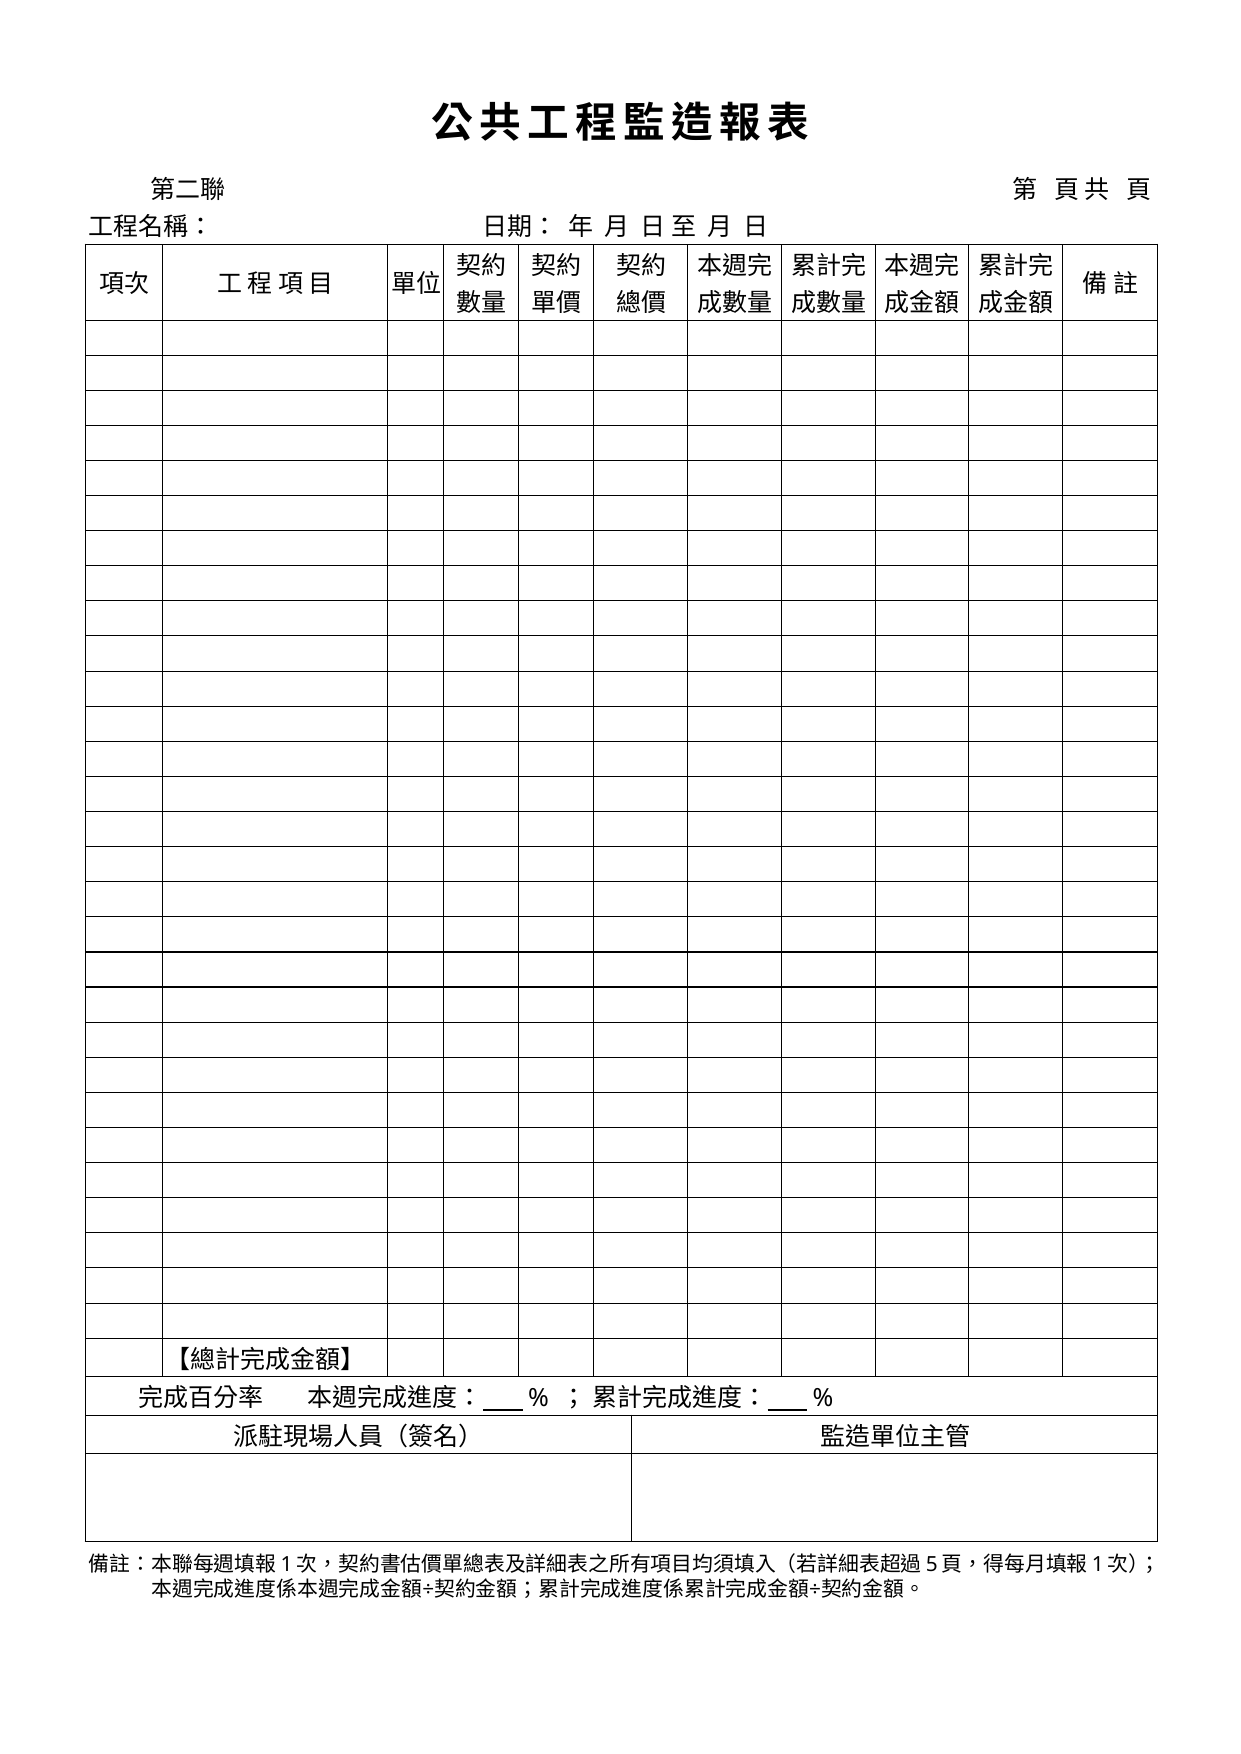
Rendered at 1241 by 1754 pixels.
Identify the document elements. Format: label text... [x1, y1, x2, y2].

table_cell [688, 847, 781, 881]
table_cell [876, 1304, 968, 1337]
table_cell [519, 988, 593, 1022]
table_cell [688, 1128, 781, 1162]
table_cell [86, 742, 162, 776]
table_cell [782, 707, 875, 741]
text 備註：本聯每週填報1次，契約書估價單總表及詳細表之所有項目均須填入（若詳細表超過5頁，得每月填報1次）；本週完成進度係本週完成金額÷契約金額；累計完成進度係累計完成金額÷契約金額。 [89, 1551, 1152, 1601]
table_cell [388, 1023, 443, 1057]
table_cell [876, 1163, 968, 1197]
table_cell [519, 1093, 593, 1127]
table_cell [594, 917, 687, 951]
table_cell [519, 426, 593, 460]
table_cell [876, 1233, 968, 1267]
table_cell [594, 391, 687, 425]
table_cell [86, 953, 162, 986]
table_cell [876, 461, 968, 495]
table_cell [1063, 847, 1157, 881]
table_cell [876, 1058, 968, 1092]
table_cell [594, 1304, 687, 1337]
table_cell [782, 461, 875, 495]
table_cell [163, 356, 387, 390]
table_cell [86, 391, 162, 425]
table_cell [782, 1268, 875, 1302]
table_cell [519, 1339, 593, 1376]
table_cell [1063, 812, 1157, 846]
table_cell [782, 1058, 875, 1092]
table_cell [519, 707, 593, 741]
table_cell [388, 988, 443, 1022]
table_cell [594, 1093, 687, 1127]
table_cell 派駐現場人員（簽名） [86, 1416, 631, 1453]
table_cell [519, 636, 593, 671]
table_cell [688, 1093, 781, 1127]
table_cell [876, 601, 968, 635]
table_cell [688, 1163, 781, 1197]
table_cell [969, 566, 1062, 600]
table_cell [969, 426, 1062, 460]
table_cell [86, 461, 162, 495]
table_cell [782, 953, 875, 986]
table_cell [688, 1339, 781, 1376]
table_cell [388, 601, 443, 635]
table_cell [444, 917, 518, 951]
table_cell [1063, 1339, 1157, 1376]
table_cell [444, 1023, 518, 1057]
table_cell [969, 1268, 1062, 1302]
table_cell [688, 1233, 781, 1267]
table_cell [444, 777, 518, 811]
table_cell [876, 1093, 968, 1127]
table_cell [388, 742, 443, 776]
table_cell [519, 812, 593, 846]
table_cell [86, 601, 162, 635]
table_cell [519, 1304, 593, 1337]
table_cell [594, 321, 687, 354]
table_cell [969, 1304, 1062, 1337]
table_cell [688, 531, 781, 565]
table_cell [388, 321, 443, 354]
table_cell [519, 1233, 593, 1267]
table_cell [1063, 1058, 1157, 1092]
table_cell [519, 321, 593, 354]
table_cell [163, 1304, 387, 1337]
table_cell [876, 953, 968, 986]
table_cell [1063, 531, 1157, 565]
table_cell [1063, 672, 1157, 706]
table_cell [163, 461, 387, 495]
table_header 本週完成數量 [688, 245, 781, 319]
table_cell [1063, 707, 1157, 741]
table_cell [969, 742, 1062, 776]
table_cell [782, 531, 875, 565]
table_cell [388, 496, 443, 530]
table_cell [969, 777, 1062, 811]
table_cell [163, 707, 387, 741]
table_cell [519, 566, 593, 600]
table_cell [876, 882, 968, 916]
table_cell [969, 812, 1062, 846]
table_cell [86, 496, 162, 530]
table_cell [594, 777, 687, 811]
table_cell [782, 812, 875, 846]
table_cell [594, 461, 687, 495]
table_cell [782, 988, 875, 1022]
table_cell [782, 1163, 875, 1197]
table_cell [519, 1128, 593, 1162]
table_cell [594, 1058, 687, 1092]
table_cell [688, 496, 781, 530]
table_cell [969, 1023, 1062, 1057]
table_cell [163, 1058, 387, 1092]
table_cell [969, 321, 1062, 354]
text 第二聯 第 頁 共 頁 [89, 168, 1152, 206]
table_cell [444, 1268, 518, 1302]
table_cell [86, 1163, 162, 1197]
table_cell [163, 742, 387, 776]
table_cell [969, 531, 1062, 565]
table_cell [969, 636, 1062, 671]
table_cell [519, 672, 593, 706]
table_cell [969, 1093, 1062, 1127]
table_cell [86, 777, 162, 811]
table_cell [1063, 636, 1157, 671]
table_cell [688, 707, 781, 741]
table_cell [444, 1058, 518, 1092]
table_cell [782, 601, 875, 635]
table_cell [594, 882, 687, 916]
table_header 契約 總價 [594, 245, 687, 319]
table_cell [444, 426, 518, 460]
table_cell 監造單位主管 [632, 1416, 1157, 1453]
table_cell [444, 1198, 518, 1232]
table_cell [86, 672, 162, 706]
table_cell [782, 391, 875, 425]
table_cell [876, 426, 968, 460]
table_cell [969, 707, 1062, 741]
table_cell [782, 356, 875, 390]
table_cell [444, 391, 518, 425]
table_cell [876, 1128, 968, 1162]
table_cell [163, 917, 387, 951]
table_cell [444, 1128, 518, 1162]
table_cell [688, 601, 781, 635]
table_cell [782, 636, 875, 671]
table_cell [688, 1198, 781, 1232]
table_cell [969, 847, 1062, 881]
table_cell [1063, 391, 1157, 425]
table_cell [388, 356, 443, 390]
table_cell [86, 566, 162, 600]
table_cell [163, 1163, 387, 1197]
table_cell [1063, 988, 1157, 1022]
table_cell 完成百分率 本週完成進度： % ； 累計完成進度： % [86, 1377, 1157, 1414]
table_cell [519, 1163, 593, 1197]
table_cell [444, 1093, 518, 1127]
table_cell [163, 426, 387, 460]
table_cell [969, 356, 1062, 390]
table_cell [163, 636, 387, 671]
table_cell [782, 321, 875, 354]
table_cell [163, 1268, 387, 1302]
table_cell [594, 988, 687, 1022]
table_cell [519, 1023, 593, 1057]
table_cell [444, 461, 518, 495]
table_cell [876, 672, 968, 706]
table_header 累計完成金額 [969, 245, 1062, 319]
table_cell [594, 1198, 687, 1232]
table_cell [876, 1198, 968, 1232]
table_cell [782, 672, 875, 706]
table_cell [444, 531, 518, 565]
table_cell [969, 953, 1062, 986]
table_cell [688, 672, 781, 706]
table_cell [688, 742, 781, 776]
table_cell [632, 1454, 1157, 1541]
table_cell [86, 882, 162, 916]
table_cell [1063, 917, 1157, 951]
table_cell [163, 812, 387, 846]
table_cell [876, 496, 968, 530]
table_cell [163, 566, 387, 600]
table_cell [1063, 1304, 1157, 1337]
table_cell [86, 707, 162, 741]
table_cell [163, 1093, 387, 1127]
table_cell [444, 882, 518, 916]
table_cell [444, 1304, 518, 1337]
table_cell [1063, 742, 1157, 776]
table_cell [782, 847, 875, 881]
table_cell [688, 988, 781, 1022]
table_cell [688, 1023, 781, 1057]
table_cell [388, 672, 443, 706]
table_cell [782, 496, 875, 530]
table_cell [444, 1339, 518, 1376]
table_cell [444, 356, 518, 390]
table_cell [876, 356, 968, 390]
table_cell [163, 601, 387, 635]
table_cell [86, 1093, 162, 1127]
table_cell [388, 1268, 443, 1302]
table_cell [444, 496, 518, 530]
table_cell [519, 1268, 593, 1302]
table_header 累計完成數量 [782, 245, 875, 319]
table_cell [688, 461, 781, 495]
table_cell [388, 1233, 443, 1267]
table_cell [969, 391, 1062, 425]
table_cell [163, 777, 387, 811]
table_cell [876, 391, 968, 425]
table_cell [1063, 461, 1157, 495]
table_cell 【總計完成金額】 [163, 1339, 387, 1376]
table_cell [782, 1339, 875, 1376]
table_cell [594, 707, 687, 741]
table_cell [1063, 1128, 1157, 1162]
table_cell [388, 707, 443, 741]
table_cell [782, 1233, 875, 1267]
table_cell [782, 1128, 875, 1162]
table_cell [594, 1268, 687, 1302]
text 工程名稱： 日期： 年 月 日 至 月 日 [89, 206, 1152, 243]
table_cell [163, 882, 387, 916]
table_cell [782, 1093, 875, 1127]
table_cell [969, 882, 1062, 916]
table_cell [86, 1128, 162, 1162]
table_cell [782, 1198, 875, 1232]
table_cell [444, 847, 518, 881]
table_cell [519, 391, 593, 425]
table_cell [688, 777, 781, 811]
table_cell [86, 426, 162, 460]
table_cell [388, 1128, 443, 1162]
table_cell [86, 1304, 162, 1337]
table_cell [444, 566, 518, 600]
table_cell [969, 917, 1062, 951]
table_cell [444, 742, 518, 776]
table_cell [86, 636, 162, 671]
table_cell [388, 847, 443, 881]
table_cell [1063, 356, 1157, 390]
table_cell [1063, 566, 1157, 600]
table_cell [594, 847, 687, 881]
table_cell [519, 742, 593, 776]
table_cell [86, 1198, 162, 1232]
table_cell [519, 953, 593, 986]
table_cell [388, 426, 443, 460]
table_cell [969, 601, 1062, 635]
table_cell [163, 1023, 387, 1057]
table_cell [688, 953, 781, 986]
table_cell [688, 882, 781, 916]
table_cell [969, 672, 1062, 706]
table_cell [969, 1198, 1062, 1232]
table_cell [519, 882, 593, 916]
table_cell [1063, 321, 1157, 354]
table_cell [876, 707, 968, 741]
table_cell [444, 636, 518, 671]
text 公共工程監造報表 [89, 89, 1152, 150]
table_cell [688, 321, 781, 354]
table_cell [86, 847, 162, 881]
table_cell [163, 1233, 387, 1267]
table_header 單位 [388, 245, 443, 319]
table_cell [163, 496, 387, 530]
table_cell [444, 812, 518, 846]
table_cell [782, 1304, 875, 1337]
table_cell [782, 426, 875, 460]
table_header 項次 [86, 245, 162, 319]
table_cell [1063, 426, 1157, 460]
table_cell [594, 531, 687, 565]
table_cell [782, 917, 875, 951]
table_header 工 程 項 目 [163, 245, 387, 319]
table_cell [688, 1304, 781, 1337]
table_cell [86, 988, 162, 1022]
table_cell [163, 391, 387, 425]
table_cell [969, 1339, 1062, 1376]
table_cell [969, 1233, 1062, 1267]
table_cell [876, 321, 968, 354]
table_cell [594, 953, 687, 986]
table_cell [388, 812, 443, 846]
table_cell [688, 812, 781, 846]
table_cell [163, 953, 387, 986]
table_cell [388, 777, 443, 811]
table_cell [876, 566, 968, 600]
table_cell [782, 1023, 875, 1057]
table_cell [519, 461, 593, 495]
table_cell [86, 1023, 162, 1057]
table_cell [876, 917, 968, 951]
table_cell [688, 1268, 781, 1302]
table_cell [519, 847, 593, 881]
table_cell [388, 1304, 443, 1337]
table_cell [688, 356, 781, 390]
table_cell [388, 391, 443, 425]
table_cell [876, 1339, 968, 1376]
table_cell [876, 847, 968, 881]
table_cell [876, 812, 968, 846]
table_cell [163, 1128, 387, 1162]
table_cell [388, 461, 443, 495]
table_cell [876, 1268, 968, 1302]
table_cell [444, 672, 518, 706]
table_cell [86, 917, 162, 951]
table_cell [688, 636, 781, 671]
table_cell [519, 356, 593, 390]
table_cell [782, 566, 875, 600]
table_cell [444, 601, 518, 635]
table_cell [688, 1058, 781, 1092]
table_cell [1063, 601, 1157, 635]
table_cell [969, 496, 1062, 530]
table_cell [519, 917, 593, 951]
table_cell [444, 1163, 518, 1197]
table_cell [86, 1058, 162, 1092]
table_cell [388, 1339, 443, 1376]
table_cell [594, 601, 687, 635]
table_cell [969, 1058, 1062, 1092]
table_header 契約 數量 [444, 245, 518, 319]
table_cell [1063, 882, 1157, 916]
table_cell [444, 988, 518, 1022]
table_cell [876, 1023, 968, 1057]
table_cell [444, 707, 518, 741]
table_cell [388, 1163, 443, 1197]
table_cell [1063, 496, 1157, 530]
table_cell [163, 672, 387, 706]
table_cell [782, 882, 875, 916]
table_cell [163, 988, 387, 1022]
table_cell [86, 356, 162, 390]
table_cell [594, 426, 687, 460]
table_cell [594, 566, 687, 600]
table_cell [86, 812, 162, 846]
table_cell [594, 636, 687, 671]
table_cell [519, 601, 593, 635]
table_cell [388, 1058, 443, 1092]
table_cell [594, 742, 687, 776]
table_cell [594, 356, 687, 390]
table_cell [782, 777, 875, 811]
table_cell [688, 917, 781, 951]
table_cell [688, 566, 781, 600]
table_cell [163, 1198, 387, 1232]
table_cell [594, 1023, 687, 1057]
table_cell [388, 636, 443, 671]
table_cell [1063, 1198, 1157, 1232]
table_cell [388, 566, 443, 600]
table_cell [388, 882, 443, 916]
table_cell [519, 1058, 593, 1092]
table_cell [86, 321, 162, 354]
table_cell [444, 953, 518, 986]
table_cell [86, 1233, 162, 1267]
table_cell [969, 461, 1062, 495]
table_cell [1063, 1093, 1157, 1127]
table_cell [388, 953, 443, 986]
table_cell [1063, 953, 1157, 986]
table_cell [163, 321, 387, 354]
table_cell [1063, 1163, 1157, 1197]
table_cell [876, 988, 968, 1022]
table_cell [519, 531, 593, 565]
table_cell [876, 531, 968, 565]
table_cell [388, 1198, 443, 1232]
table_cell [1063, 1268, 1157, 1302]
table_cell [969, 1163, 1062, 1197]
table_cell [86, 1454, 631, 1541]
table_cell [163, 531, 387, 565]
table_cell [594, 1163, 687, 1197]
table_cell [1063, 1023, 1157, 1057]
table_cell [86, 1339, 162, 1376]
table_cell [1063, 777, 1157, 811]
table_cell [594, 496, 687, 530]
table_cell [594, 812, 687, 846]
table_header 契約 單價 [519, 245, 593, 319]
table_cell [594, 1233, 687, 1267]
table_cell [782, 742, 875, 776]
table_cell [388, 1093, 443, 1127]
table_cell [519, 777, 593, 811]
table_cell [388, 917, 443, 951]
table_header 備 註 [1063, 245, 1157, 319]
table_cell [688, 391, 781, 425]
table_cell [876, 636, 968, 671]
table_cell [969, 988, 1062, 1022]
table_cell [388, 531, 443, 565]
table_cell [86, 531, 162, 565]
table_cell [876, 777, 968, 811]
table_header 本週完成金額 [876, 245, 968, 319]
table_cell [519, 1198, 593, 1232]
table_cell [876, 742, 968, 776]
table_cell [444, 1233, 518, 1267]
table_cell [688, 426, 781, 460]
table_cell [969, 1128, 1062, 1162]
table_cell [1063, 1233, 1157, 1267]
table_cell [594, 1128, 687, 1162]
table_cell [444, 321, 518, 354]
table_cell [594, 1339, 687, 1376]
table_cell [594, 672, 687, 706]
table_cell [86, 1268, 162, 1302]
table_cell [163, 847, 387, 881]
table_cell [519, 496, 593, 530]
